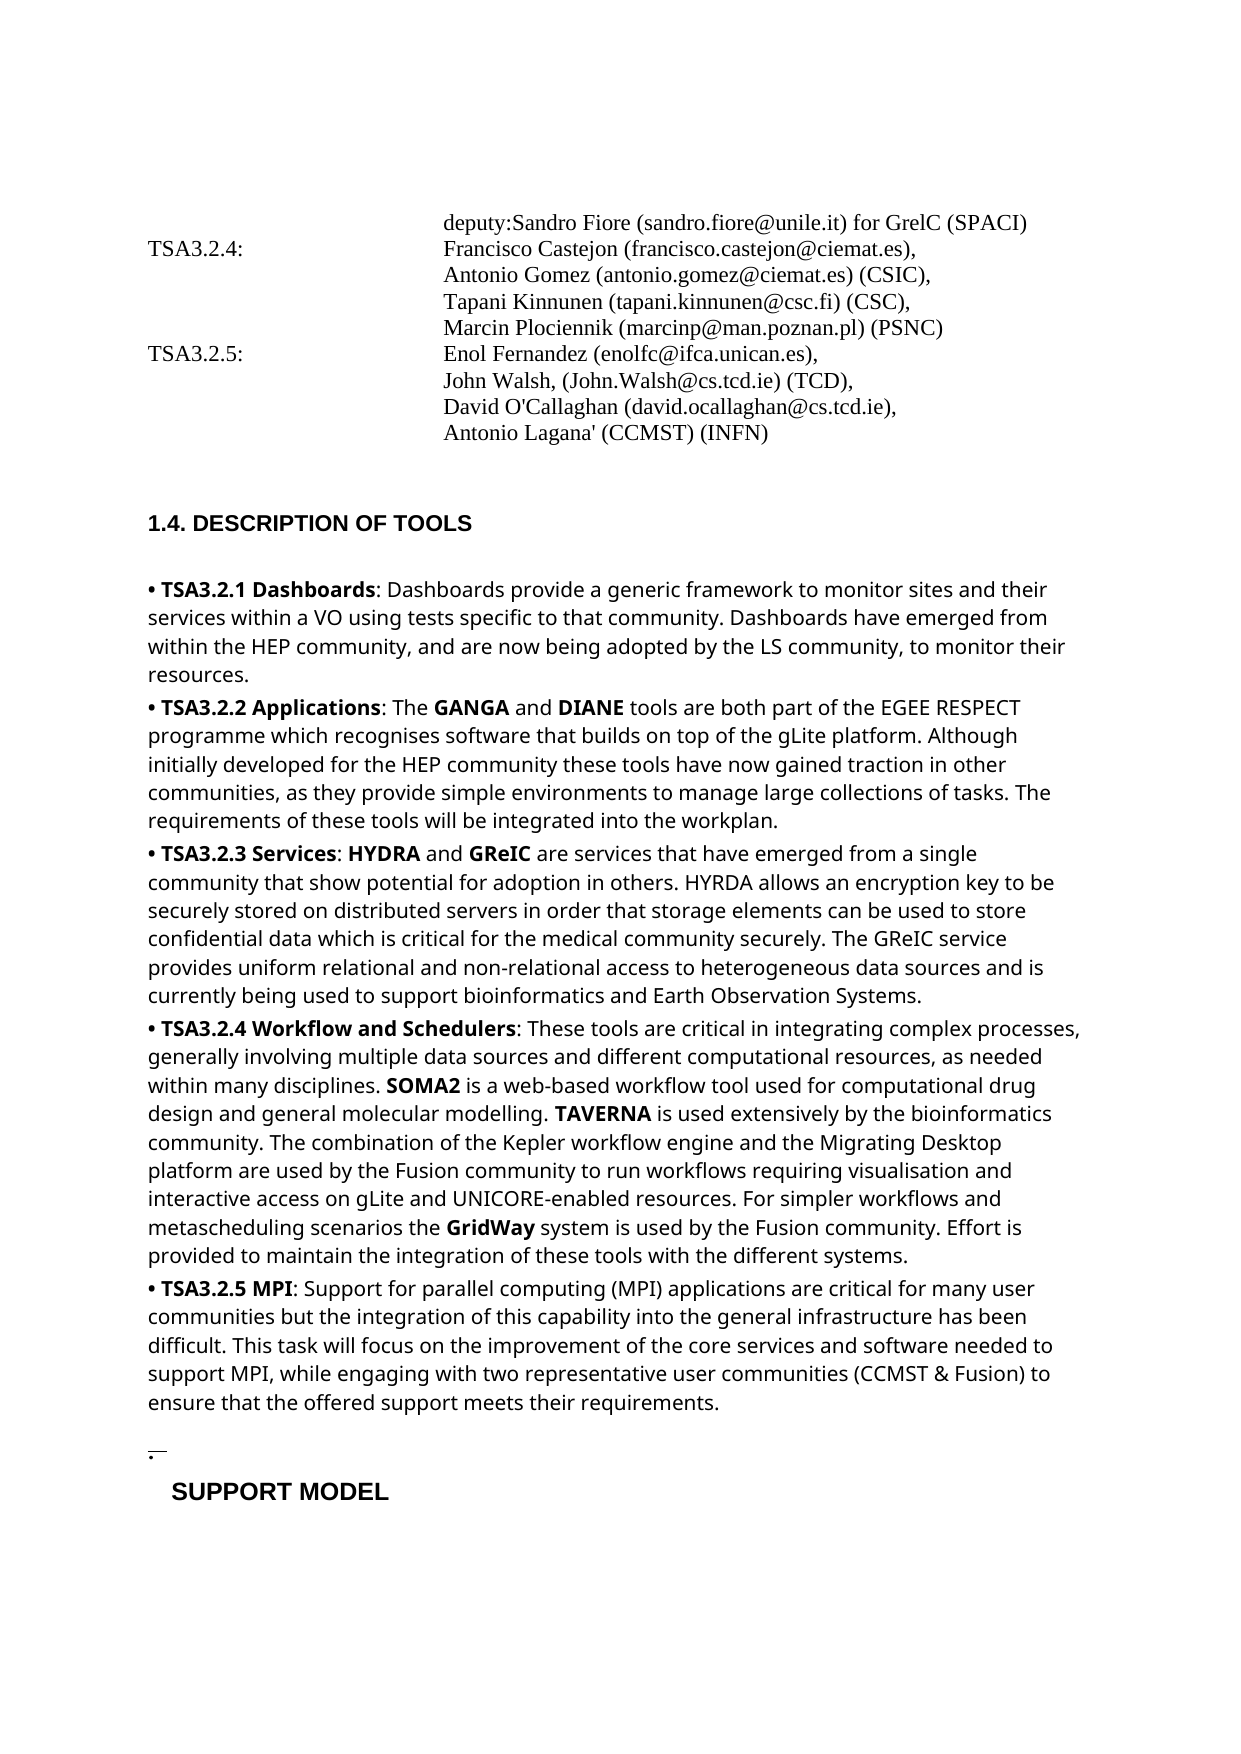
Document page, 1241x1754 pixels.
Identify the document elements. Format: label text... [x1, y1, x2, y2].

text • TSA3.2.2 Applications: The GANGA and DIANE tools are both part of the EGEE RESPECT programme which recognises software that builds on top of the gLite platform. Although initially developed for the HEP community these tools have now gained traction in other communities, as they provide simple environments to manage large collections of tasks. The requirements of these tools will be integrated into the workplan. [148, 693, 1093, 835]
subtitle DesCription of TOOLS [148, 510, 1093, 536]
text • TSA3.2.3 Services: HYDRA and GReIC are services that have emerged from a single community that show potential for adoption in others. HYRDA allows an encryption key to be securely stored on distributed servers in order that storage elements can be used to store confidential data which is critical for the medical community securely. The GReIC service provides uniform relational and non-relational access to heterogeneous data sources and is currently being used to support bioinformatics and Earth Observation Systems. [148, 839, 1093, 1010]
subtitle SUPPort MODEL [148, 1476, 1093, 1505]
text deputy:Sandro Fiore (sandro.fiore@unile.it) for GrelC (SPACI) TSA3.2.4: Francisco Castejon (francisco.castejon@ciemat.es), Antonio Gomez (antonio.gomez@ciemat.es) (CSIC), Tapani Kinnunen (tapani.kinnunen@csc.fi) (CSC), Marcin Plociennik (marcinp@man.poznan.pl) (PSNC) TSA3.2.5: Enol Fernandez (enolfc@ifca.unican.es), John Walsh, (John.Walsh@cs.tcd.ie) (TCD), David O'Callaghan (david.ocallaghan@cs.tcd.ie), Antonio Lagana' (CCMST) (INFN) [148, 209, 1093, 446]
text • TSA3.2.5 MPI: Support for parallel computing (MPI) applications are critical for many user communities but the integration of this capability into the general infrastructure has been difficult. This task will focus on the improvement of the core services and software needed to support MPI, while engaging with two representative user communities (CCMST & Fusion) to ensure that the offered support meets their requirements. [148, 1274, 1093, 1416]
text • TSA3.2.4 Workflow and Schedulers: These tools are critical in integrating complex processes, generally involving multiple data sources and different computational resources, as needed within many disciplines. SOMA2 is a web-based workflow tool used for computational drug design and general molecular modelling. TAVERNA is used extensively by the bioinformatics community. The combination of the Kepler workflow engine and the Migrating Desktop platform are used by the Fusion community to run workflows requiring visualisation and interactive access on gLite and UNICORE-enabled resources. For simpler workflows and metascheduling scenarios the GridWay system is used by the Fusion community. Effort is provided to maintain the integration of these tools with the different systems. [148, 1014, 1093, 1270]
text • TSA3.2.1 Dashboards: Dashboards provide a generic framework to monitor sites and their services within a VO using tests specific to that community. Dashboards have emerged from within the HEP community, and are now being adopted by the LS community, to monitor their resources. [148, 575, 1093, 689]
